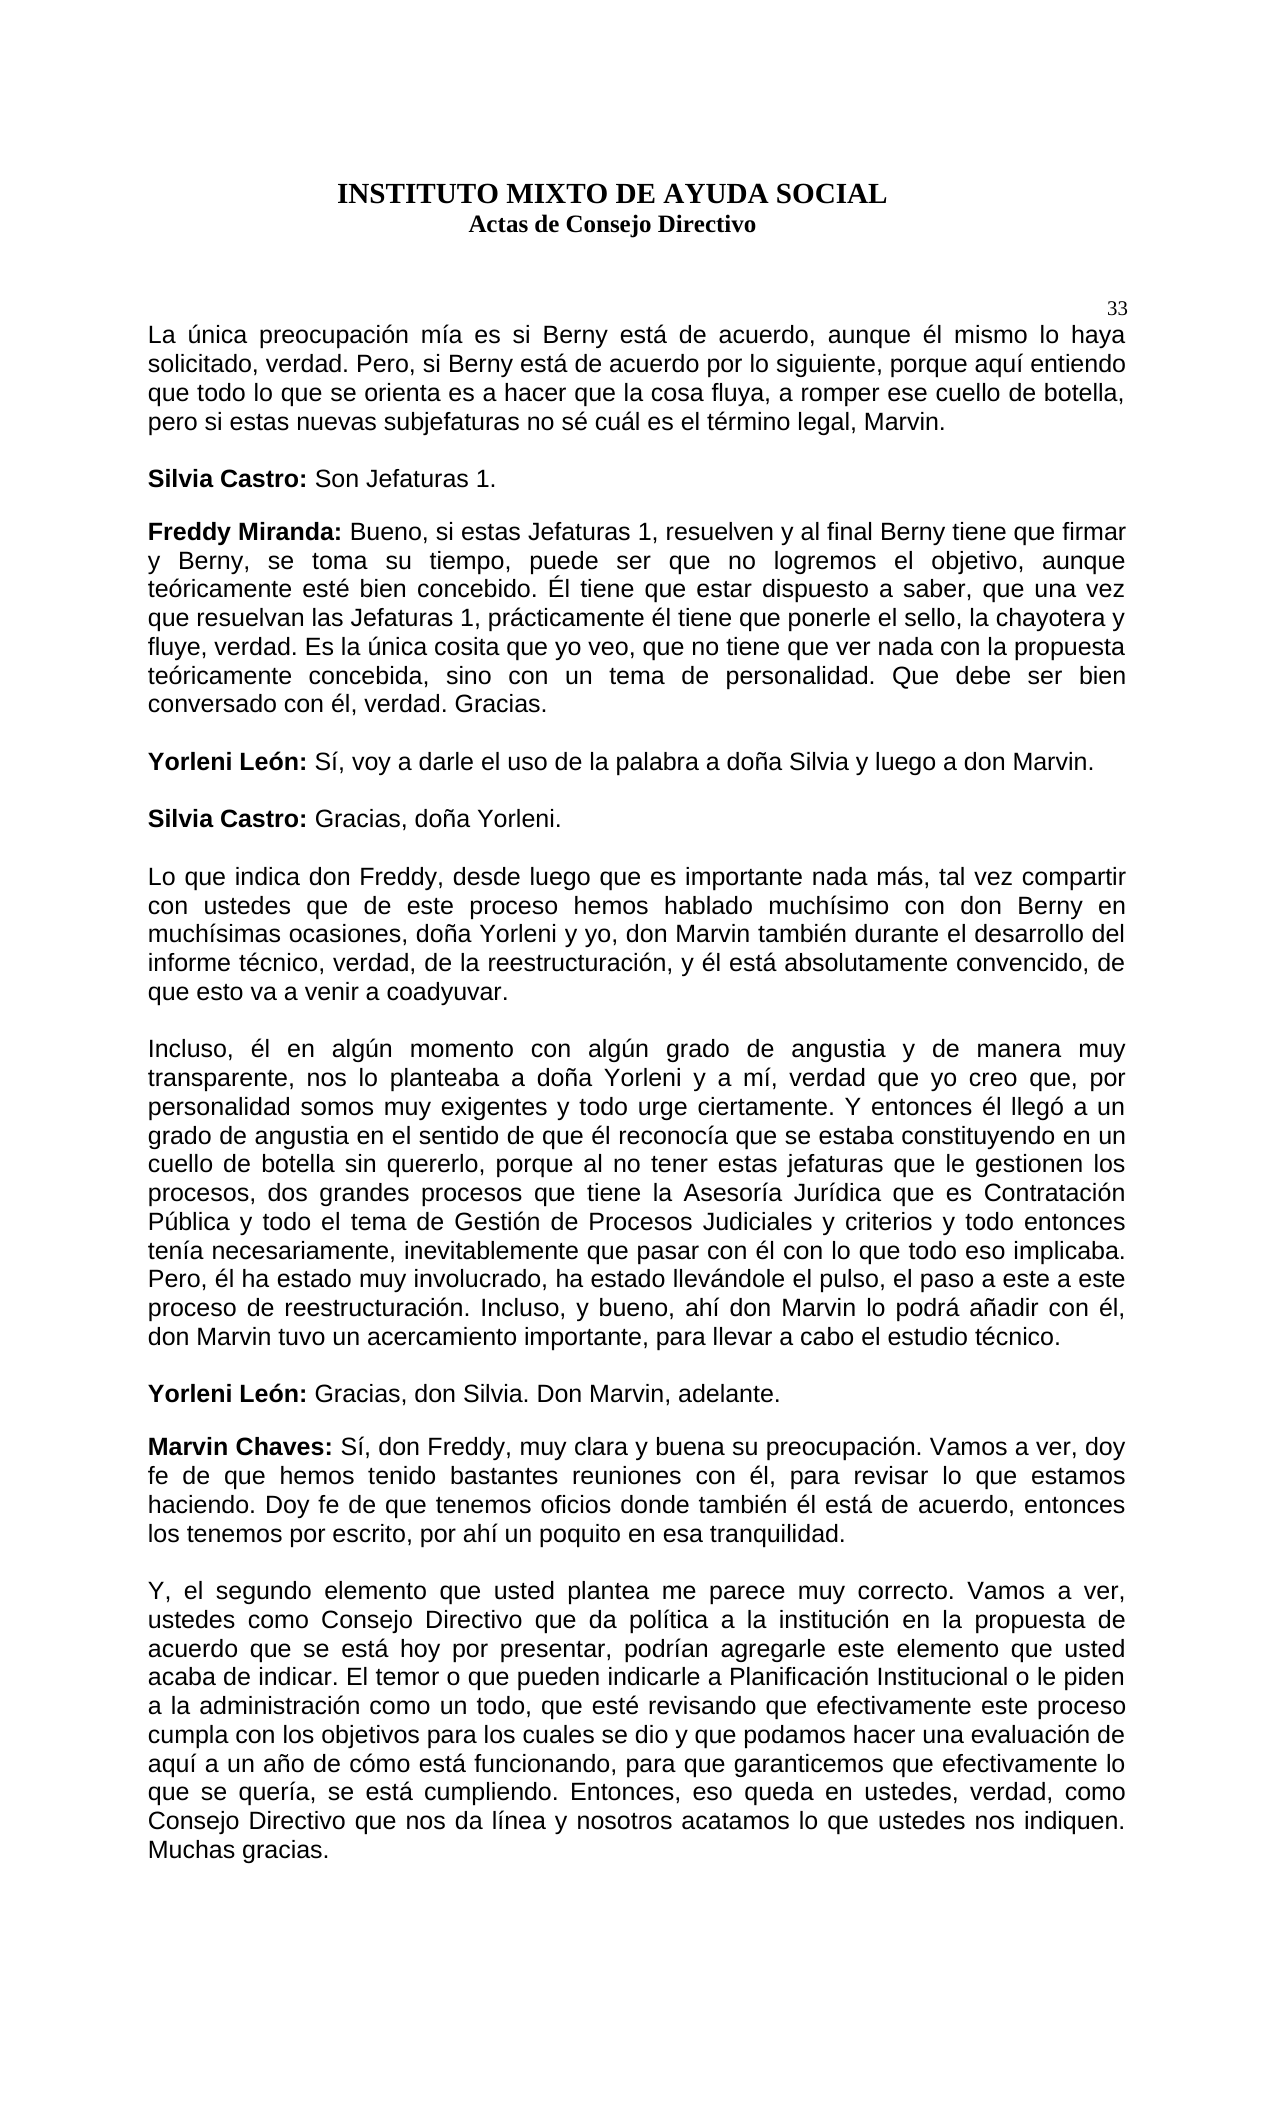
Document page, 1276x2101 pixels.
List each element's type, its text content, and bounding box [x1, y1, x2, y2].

text Incluso, él en algún momento con algún grado de angustia y de manera muy transparente, nos lo planteaba a doña Yorleni y a mí, verdad que yo creo que, por personalidad somos muy exigentes y todo urge ciertamente. Y entonces él llegó a un grado de angustia en el sentido de que él reconocía que se estaba constituyendo en un cuello de botella sin quererlo, porque al no tener estas jefaturas que le gestionen los procesos, dos grandes procesos que tiene la Asesoría Jurídica que es Contratación Pública y todo el tema de Gestión de Procesos Judiciales y criterios y todo entonces tenía necesariamente, inevitablemente que pasar con él con lo que todo eso implicaba. Pero, él ha estado muy involucrado, ha estado llevándole el pulso, el paso a este a este proceso de reestructuración. Incluso, y bueno, ahí don Marvin lo podrá añadir con él, don Marvin tuvo un acercamiento importante, para llevar a cabo el estudio técnico. [148, 1034, 1127, 1351]
text Silvia Castro: Gracias, doña Yorleni. [148, 776, 1127, 833]
text Freddy Miranda: Bueno, si estas Jefaturas 1, resuelven y al final Berny tiene que firmar y Berny, se toma su tiempo, puede ser que no logremos el objetivo, aunque teóricamente esté bien concebido. Él tiene que estar dispuesto a saber, que una vez que resuelvan las Jefaturas 1, prácticamente él tiene que ponerle el sello, la chayotera y fluye, verdad. Es la única cosita que yo veo, que no tiene que ver nada con la propuesta teóricamente concebida, sino con un tema de personalidad. Que debe ser bien conversado con él, verdad. Gracias. [148, 493, 1127, 718]
text Yorleni León: Gracias, don Silvia. Don Marvin, adelante. [148, 1379, 1127, 1408]
text Marvin Chaves: Sí, don Freddy, muy clara y buena su preocupación. Vamos a ver, doy fe de que hemos tenido bastantes reuniones con él, para revisar lo que estamos haciendo. Doy fe de que tenemos oficios donde también él está de acuerdo, entonces los tenemos por escrito, por ahí un poquito en esa tranquilidad. [148, 1408, 1127, 1547]
text Lo que indica don Freddy, desde luego que es importante nada más, tal vez compartir con ustedes que de este proceso hemos hablado muchísimo con don Berny en muchísimas ocasiones, doña Yorleni y yo, don Marvin también durante el desarrollo del informe técnico, verdad, de la reestructuración, y él está absolutamente convencido, de que esto va a venir a coadyuvar. [148, 862, 1127, 1006]
text Y, el segundo elemento que usted plantea me parece muy correcto. Vamos a ver, ustedes como Consejo Directivo que da política a la institución en la propuesta de acuerdo que se está hoy por presentar, podrían agregarle este elemento que usted acaba de indicar. El temor o que pueden indicarle a Planificación Institucional o le piden a la administración como un todo, que esté revisando que efectivamente este proceso cumpla con los objetivos para los cuales se dio y que podamos hacer una evaluación de aquí a un año de cómo está funcionando, para que garanticemos que efectivamente lo que se quería, se está cumpliendo. Entonces, eso queda en ustedes, verdad, como Consejo Directivo que nos da línea y nosotros acatamos lo que ustedes nos indiquen. Muchas gracias. [148, 1576, 1127, 1863]
text Yorleni León: Sí, voy a darle el uso de la palabra a doña Silvia y luego a don Marvin. [148, 718, 1127, 776]
text La única preocupación mía es si Berny está de acuerdo, aunque él mismo lo haya solicitado, verdad. Pero, si Berny está de acuerdo por lo siguiente, porque aquí entiendo que todo lo que se orienta es a hacer que la cosa fluya, a romper ese cuello de botella, pero si estas nuevas subjefaturas no sé cuál es el término legal, Marvin. [148, 320, 1127, 435]
text Silvia Castro: Son Jefaturas 1. [148, 435, 1127, 493]
